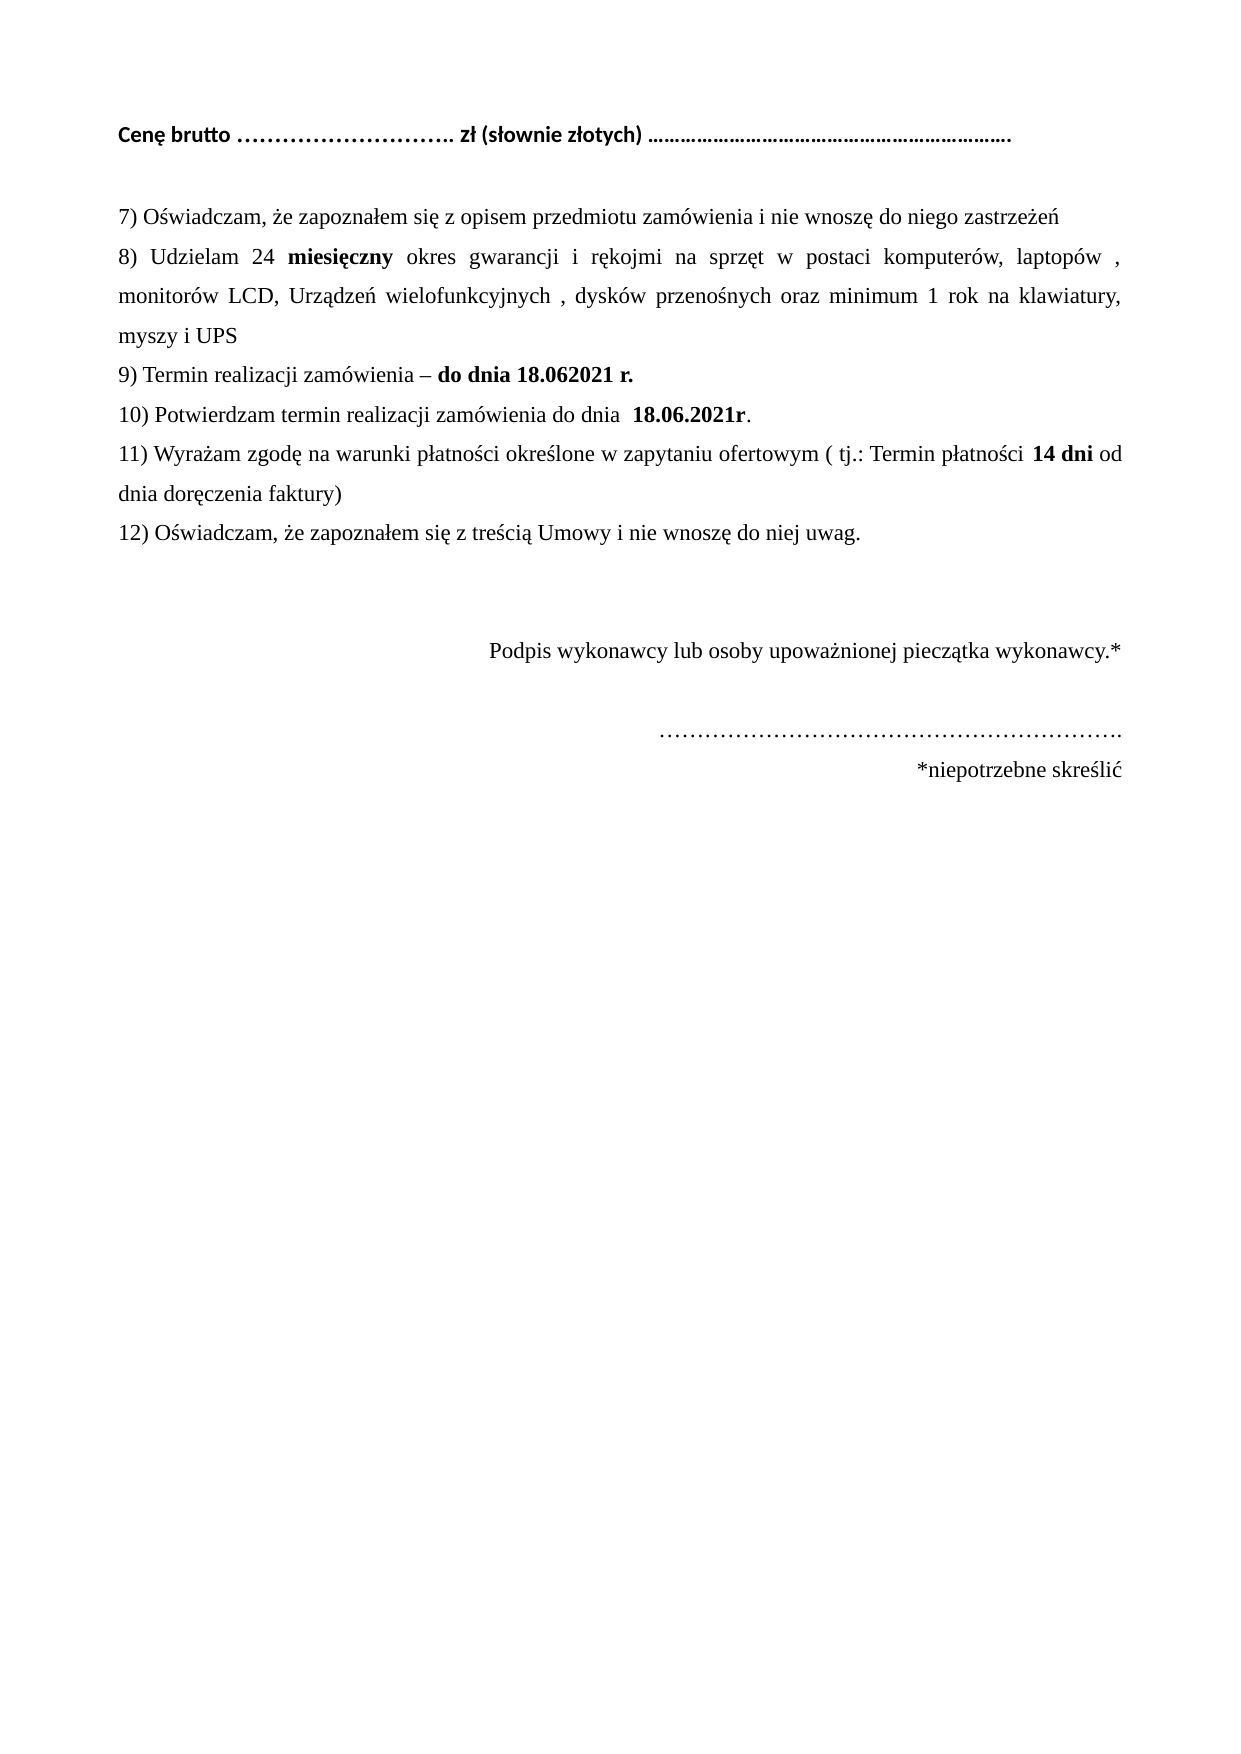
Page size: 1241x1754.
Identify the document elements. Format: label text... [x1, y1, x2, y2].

text 7) Oświadczam, że zapoznałem się z opisem przedmiotu zamówienia i nie wnoszę do niego zastrzeżeń [118, 203, 1122, 230]
text Podpis wykonawcy lub osoby upoważnionej pieczątka wykonawcy.* [118, 638, 1122, 664]
text 9) Termin realizacji zamówienia – do dnia 18.062021 r. [118, 361, 1122, 388]
text 8) Udzielam 24 miesięczny okres gwarancji i rękojmi na sprzęt w postaci komputerów, laptopów , monitorów LCD, Urządzeń wielofunkcyjnych , dysków przenośnych oraz minimum 1 rok na klawiatury, myszy i UPS [118, 243, 1122, 348]
text 12) Oświadczam, że zapoznałem się z treścią Umowy i nie wnoszę do niej uwag. [118, 519, 1122, 546]
text ……………………………………………………. [118, 717, 1122, 743]
text 11) Wyrażam zgodę na warunki płatności określone w zapytaniu ofertowym ( tj.: Termin płatności 14 dni od dnia doręczenia faktury) [118, 440, 1122, 506]
text Cenę brutto ……………………….. zł (słownie złotych) …………………………………………………………. [118, 118, 1122, 149]
text *niepotrzebne skreślić [118, 756, 1122, 782]
text 10) Potwierdzam termin realizacji zamówienia do dnia 18.06.2021r. [118, 401, 1122, 427]
